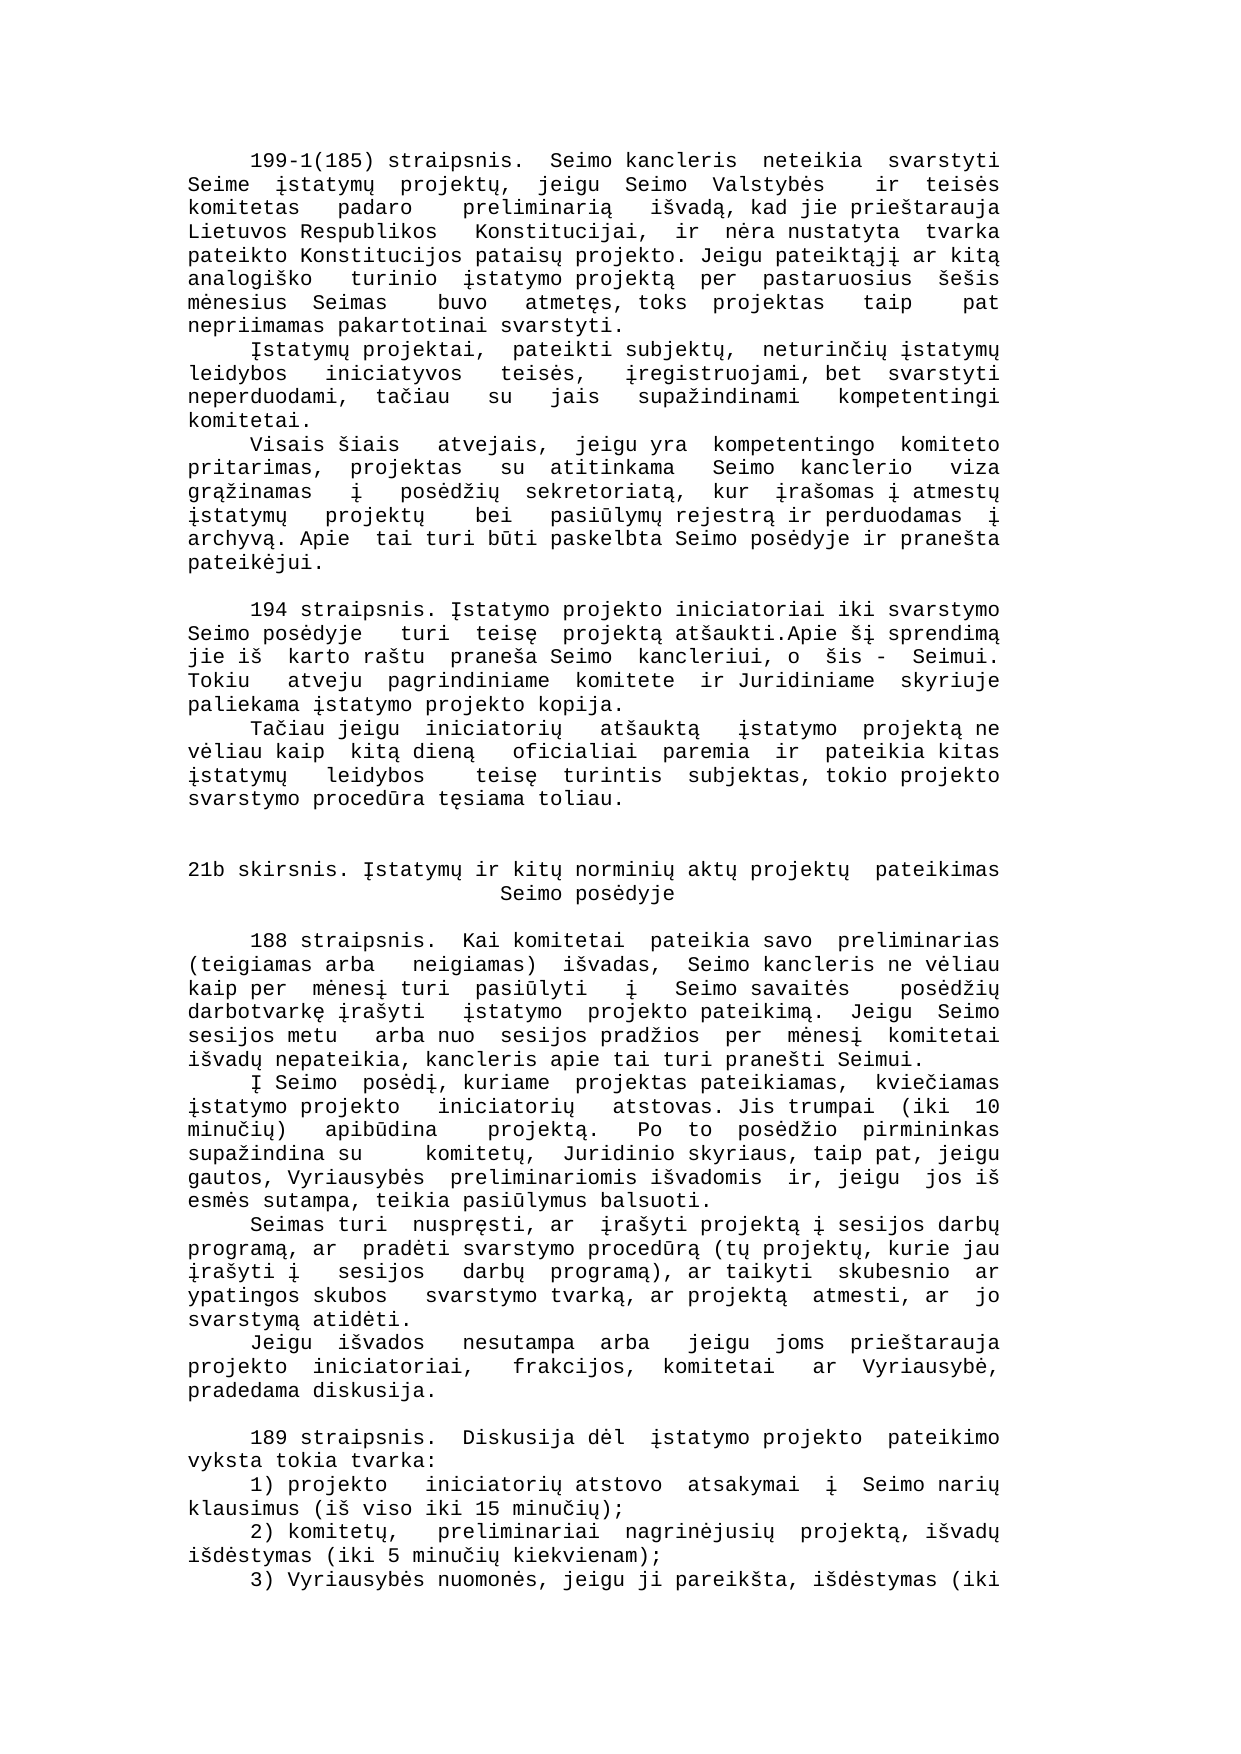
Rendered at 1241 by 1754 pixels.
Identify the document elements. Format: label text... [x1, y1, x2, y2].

text 3) Vyriausybės nuomonės, jeigu ji pareikšta, išdėstymas (iki [187, 1569, 1053, 1592]
text įstatymo projekto iniciatorių atstovas. Jis trumpai (iki 10 [187, 1096, 1053, 1119]
text Įstatymų projektai, pateikti subjektų, neturinčių įstatymų [187, 339, 1053, 363]
text leidybos iniciatyvos teisės, įregistruojami, bet svarstyti [187, 363, 1053, 386]
text Seimas turi nuspręsti, ar įrašyti projektą į sesijos darbų [187, 1214, 1053, 1238]
text Visais šiais atvejais, jeigu yra kompetentingo komiteto [187, 434, 1053, 457]
text Seimo posėdyje turi teisę projektą atšaukti.Apie šį sprendimą [187, 623, 1053, 647]
text projekto iniciatoriai, frakcijos, komitetai ar Vyriausybė, [187, 1356, 1053, 1379]
text Tokiu atveju pagrindiniame komitete ir Juridiniame skyriuje [187, 670, 1053, 694]
text darbotvarkę įrašyti įstatymo projekto pateikimą. Jeigu Seimo [187, 1001, 1053, 1025]
text programą, ar pradėti svarstymo procedūrą (tų projektų, kurie jau [187, 1238, 1053, 1261]
text gautos, Vyriausybės preliminariomis išvadomis ir, jeigu jos iš [187, 1167, 1053, 1190]
text pateikto Konstitucijos pataisų projekto. Jeigu pateiktąjį ar kitą [187, 244, 1053, 268]
text vėliau kaip kitą dieną oficialiai paremia ir pateikia kitas [187, 741, 1053, 765]
text grąžinamas į posėdžių sekretoriatą, kur įrašomas į atmestų [187, 481, 1053, 505]
text ypatingos skubos svarstymo tvarką, ar projektą atmesti, ar jo [187, 1285, 1053, 1309]
text pradedama diskusija. [187, 1379, 1053, 1403]
text nepriimamas pakartotinai svarstyti. [187, 316, 1053, 339]
text pritarimas, projektas su atitinkama Seimo kanclerio viza [187, 457, 1053, 481]
text 1) projekto iniciatorių atstovo atsakymai į Seimo narių [187, 1474, 1053, 1498]
text 194 straipsnis. Įstatymo projekto iniciatoriai iki svarstymo [187, 599, 1053, 623]
text svarstymo procedūra tęsiama toliau. [187, 788, 1053, 812]
text jie iš karto raštu praneša Seimo kancleriui, o šis - Seimui. [187, 647, 1053, 670]
text neperduodami, tačiau su jais supažindinami kompetentingi [187, 386, 1053, 410]
text įrašyti į sesijos darbų programą), ar taikyti skubesnio ar [187, 1261, 1053, 1285]
text įstatymų leidybos teisę turintis subjektas, tokio projekto [187, 765, 1053, 788]
text kaip per mėnesį turi pasiūlyti į Seimo savaitės posėdžių [187, 978, 1053, 1001]
text 189 straipsnis. Diskusija dėl įstatymo projekto pateikimo [187, 1427, 1053, 1451]
text Jeigu išvados nesutampa arba jeigu joms prieštarauja [187, 1332, 1053, 1356]
text klausimus (iš viso iki 15 minučių); [187, 1498, 1053, 1521]
text komitetas padaro preliminarią išvadą, kad jie prieštarauja [187, 197, 1053, 221]
text Lietuvos Respublikos Konstitucijai, ir nėra nustatyta tvarka [187, 221, 1053, 244]
text išdėstymas (iki 5 minučių kiekvienam); [187, 1545, 1053, 1569]
text esmės sutampa, teikia pasiūlymus balsuoti. [187, 1190, 1053, 1214]
text išvadų nepateikia, kancleris apie tai turi pranešti Seimui. [187, 1048, 1053, 1072]
text Tačiau jeigu iniciatorių atšauktą įstatymo projektą ne [187, 717, 1053, 741]
text 21b skirsnis. Įstatymų ir kitų norminių aktų projektų pateikimas [187, 859, 1053, 883]
text supažindina su komitetų, Juridinio skyriaus, taip pat, jeigu [187, 1143, 1053, 1167]
text mėnesius Seimas buvo atmetęs, toks projektas taip pat [187, 292, 1053, 316]
text komitetai. [187, 410, 1053, 434]
text vyksta tokia tvarka: [187, 1451, 1053, 1474]
text (teigiamas arba neigiamas) išvadas, Seimo kancleris ne vėliau [187, 954, 1053, 978]
text Seimo posėdyje [187, 883, 1053, 907]
text 199-1(185) straipsnis. Seimo kancleris neteikia svarstyti [187, 150, 1053, 174]
text 188 straipsnis. Kai komitetai pateikia savo preliminarias [187, 930, 1053, 954]
text archyvą. Apie tai turi būti paskelbta Seimo posėdyje ir pranešta [187, 528, 1053, 552]
text 2) komitetų, preliminariai nagrinėjusių projektą, išvadų [187, 1521, 1053, 1545]
text Seime įstatymų projektų, jeigu Seimo Valstybės ir teisės [187, 174, 1053, 197]
text analogiško turinio įstatymo projektą per pastaruosius šešis [187, 268, 1053, 292]
text minučių) apibūdina projektą. Po to posėdžio pirmininkas [187, 1119, 1053, 1143]
text paliekama įstatymo projekto kopija. [187, 694, 1053, 717]
text pateikėjui. [187, 552, 1053, 576]
text įstatymų projektų bei pasiūlymų rejestrą ir perduodamas į [187, 505, 1053, 528]
text svarstymą atidėti. [187, 1309, 1053, 1332]
text Į Seimo posėdį, kuriame projektas pateikiamas, kviečiamas [187, 1072, 1053, 1096]
text sesijos metu arba nuo sesijos pradžios per mėnesį komitetai [187, 1025, 1053, 1048]
